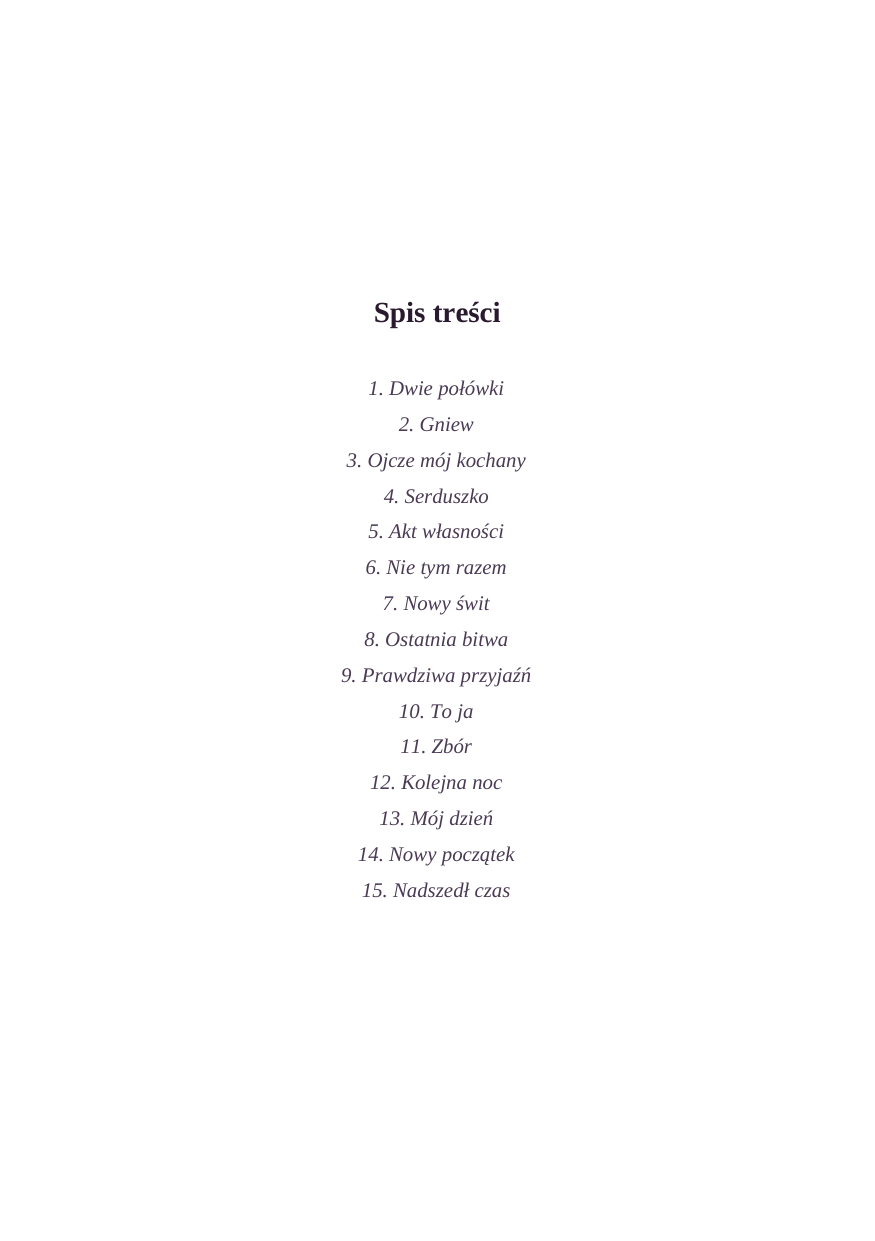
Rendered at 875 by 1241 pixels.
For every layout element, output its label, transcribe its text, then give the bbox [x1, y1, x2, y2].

title Spis treści [207, 295, 667, 329]
text 8. Ostatnia bitwa [207, 627, 667, 651]
text 3. Ojcze mój kochany [207, 448, 667, 472]
text 7. Nowy świt [207, 591, 667, 615]
text 5. Akt własności [207, 519, 667, 543]
text 12. Kolejna noc [207, 770, 667, 794]
text 4. Serduszko [207, 484, 667, 508]
text 10. To ja [207, 699, 667, 723]
text 14. Nowy początek [207, 842, 667, 866]
text 6. Nie tym razem [207, 555, 667, 579]
text 15. Nadszedł czas [207, 878, 667, 902]
text 1. Dwie połówki [207, 376, 667, 400]
text 9. Prawdziwa przyjaźń [207, 663, 667, 687]
text 13. Mój dzień [207, 806, 667, 830]
text 2. Gniew [207, 412, 667, 436]
text 11. Zbór [207, 734, 667, 758]
